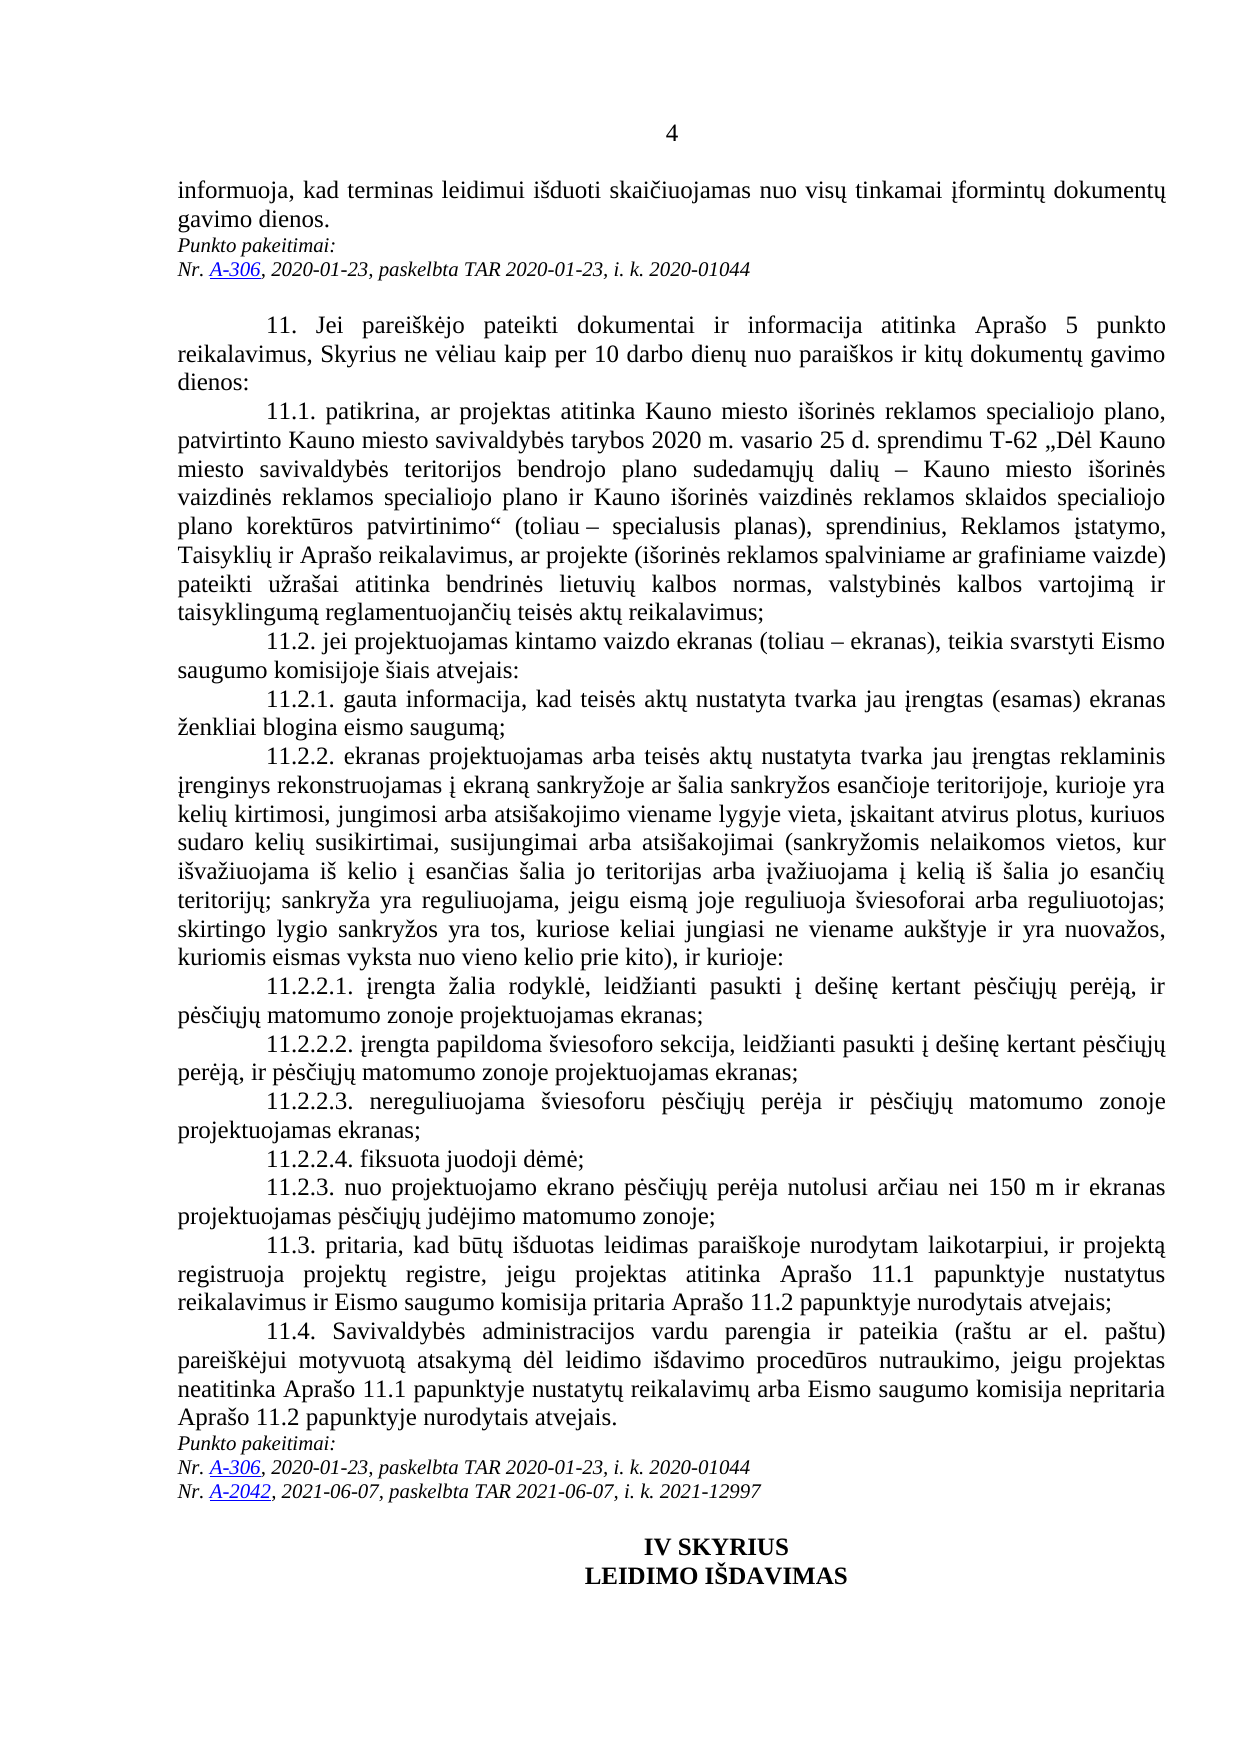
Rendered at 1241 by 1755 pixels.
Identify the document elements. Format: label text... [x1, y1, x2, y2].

text 11.4. Savivaldybės administracijos vardu parengia ir pateikia (raštu ar el. paštu) pareiškėjui motyvuotą atsakymą dėl leidimo išdavimo procedūros nutraukimo, jeigu projektas neatitinka Aprašo 11.1 papunktyje nustatytų reikalavimų arba Eismo saugumo komisija nepritaria Aprašo 11.2 papunktyje nurodytais atvejais. [177, 1316, 1167, 1431]
text 11.2. jei projektuojamas kintamo vaizdo ekranas (toliau – ekranas), teikia svarstyti Eismo saugumo komisijoje šiais atvejais: [177, 626, 1167, 684]
text 11.2.2.2. įrengta papildoma šviesoforo sekcija, leidžianti pasukti į dešinę kertant pėsčiųjų perėją, ir pėsčiųjų matomumo zonoje projektuojamas ekranas; [177, 1029, 1167, 1086]
text 11.2.2. ekranas projektuojamas arba teisės aktų nustatyta tvarka jau įrengtas reklaminis įrenginys rekonstruojamas į ekraną sankryžoje ar šalia sankryžos esančioje teritorijoje, kurioje yra kelių kirtimosi, jungimosi arba atsišakojimo viename lygyje vieta, įskaitant atvirus plotus, kuriuos sudaro kelių susikirtimai, susijungimai arba atsišakojimai (sankryžomis nelaikomos vietos, kur išvažiuojama iš kelio į esančias šalia jo teritorijas arba įvažiuojama į kelią iš šalia jo esančių teritorijų; sankryža yra reguliuojama, jeigu eismą joje reguliuoja šviesoforai arba reguliuotojas; skirtingo lygio sankryžos yra tos, kuriose keliai jungiasi ne viename aukštyje ir yra nuovažos, kuriomis eismas vyksta nuo vieno kelio prie kito), ir kurioje: [177, 741, 1167, 971]
text Nr. A-2042, 2021-06-07, paskelbta TAR 2021-06-07, i. k. 2021-12997 [177, 1479, 1167, 1503]
text 11.2.2.3. nereguliuojama šviesoforu pėsčiųjų perėja ir pėsčiųjų matomumo zonoje projektuojamas ekranas; [177, 1086, 1167, 1144]
text 11. Jei pareiškėjo pateikti dokumentai ir informacija atitinka Aprašo 5 punkto reikalavimus, Skyrius ne vėliau kaip per 10 darbo dienų nuo paraiškos ir kitų dokumentų gavimo dienos: [177, 310, 1167, 396]
text Punkto pakeitimai: [177, 233, 1167, 257]
text 11.3. pritaria, kad būtų išduotas leidimas paraiškoje nurodytam laikotarpiui, ir projektą registruoja projektų registre, jeigu projektas atitinka Aprašo 11.1 papunktyje nustatytus reikalavimus ir Eismo saugumo komisija pritaria Aprašo 11.2 papunktyje nurodytais atvejais; [177, 1230, 1167, 1316]
text 11.2.1. gauta informacija, kad teisės aktų nustatyta tvarka jau įrengtas (esamas) ekranas ženkliai blogina eismo saugumą; [177, 684, 1167, 741]
text Nr. A-306, 2020-01-23, paskelbta TAR 2020-01-23, i. k. 2020-01044 [177, 1455, 1167, 1479]
text 11.1. patikrina, ar projektas atitinka Kauno miesto išorinės reklamos specialiojo plano, patvirtinto Kauno miesto savivaldybės tarybos 2020 m. vasario 25 d. sprendimu T-62 „Dėl Kauno miesto savivaldybės teritorijos bendrojo plano sudedamųjų dalių – Kauno miesto išorinės vaizdinės reklamos specialiojo plano ir Kauno išorinės vaizdinės reklamos sklaidos specialiojo plano korektūros patvirtinimo“ (toliau – specialusis planas), sprendinius, Reklamos įstatymo, Taisyklių ir Aprašo reikalavimus, ar projekte (išorinės reklamos spalviniame ar grafiniame vaizde) pateikti užrašai atitinka bendrinės lietuvių kalbos normas, valstybinės kalbos vartojimą ir taisyklingumą reglamentuojančių teisės aktų reikalavimus; [177, 396, 1167, 626]
text Punkto pakeitimai: [177, 1431, 1167, 1455]
text 11.2.2.1. įrengta žalia rodyklė, leidžianti pasukti į dešinę kertant pėsčiųjų perėją, ir pėsčiųjų matomumo zonoje projektuojamas ekranas; [177, 971, 1167, 1029]
text Nr. A-306, 2020-01-23, paskelbta TAR 2020-01-23, i. k. 2020-01044 [177, 257, 1167, 281]
text informuoja, kad terminas leidimui išduoti skaičiuojamas nuo visų tinkamai įformintų dokumentų gavimo dienos. [177, 176, 1167, 233]
text 11.2.3. nuo projektuojamo ekrano pėsčiųjų perėja nutolusi arčiau nei 150 m ir ekranas projektuojamas pėsčiųjų judėjimo matomumo zonoje; [177, 1172, 1167, 1230]
text 11.2.2.4. fiksuota juodoji dėmė; [177, 1144, 1167, 1172]
text LEIDIMO IŠDAVIMAS [266, 1561, 1167, 1590]
text IV SKYRIUS [266, 1532, 1167, 1561]
